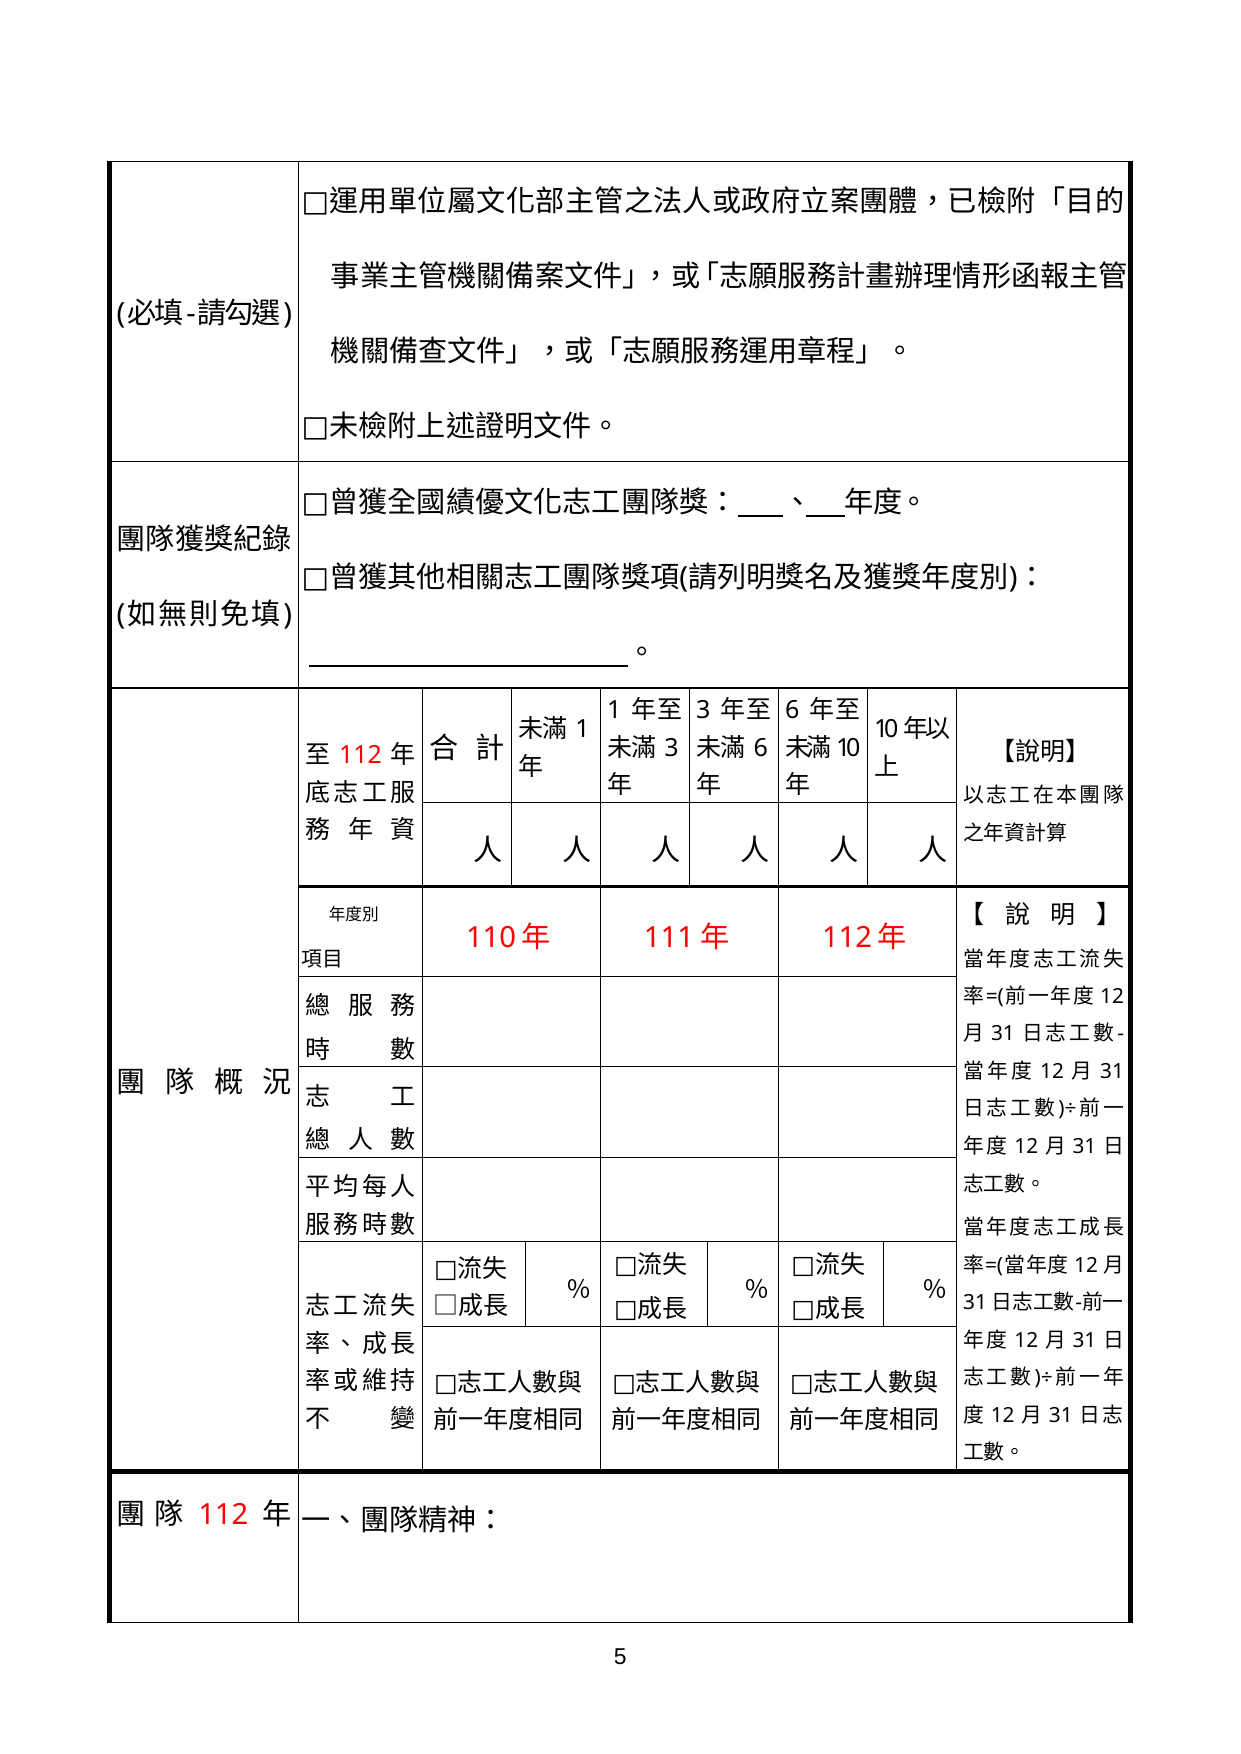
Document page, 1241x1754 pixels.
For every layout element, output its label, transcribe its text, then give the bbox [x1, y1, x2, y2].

table_cell ％ [526, 1242, 600, 1326]
table_cell 111年 [601, 888, 778, 976]
table_cell 人 [868, 803, 956, 885]
table_cell ％ [708, 1242, 778, 1326]
table_cell 人 [601, 803, 689, 885]
table_cell ％ [884, 1242, 956, 1326]
table_cell 10年以上 [868, 689, 956, 802]
table_cell 【說明】 當年度志工流失率=(前一年度12月31日志工數-當年度12月31日志工數)÷前一年度12月31日志工數。 當年度志工成長率=(當年度12月31日志工數-前一年度12月31日志工數)÷前一年度12月31日志工數。 [957, 888, 1128, 1469]
table_cell □運用單位屬文化部主管之法人或政府立案團體，已檢附「目的事業主管機關備案文件」，或「志願服務計畫辦理情形函報主管機關備查文件」，或「志願服務運用章程」。 □未檢附上述證明文件。 [299, 162, 1128, 461]
table_cell 人 [423, 803, 511, 885]
table_cell 年度別 項目 [299, 888, 422, 976]
table_cell 未滿1年 [512, 689, 600, 802]
table_cell 6年至未滿10年 [779, 689, 867, 802]
table_cell [423, 1067, 600, 1157]
table_cell 總服務 時數 [299, 977, 422, 1066]
table_cell 團隊獲獎紀錄(如無則免填) [112, 462, 298, 687]
table_cell 3年至未滿6年 [690, 689, 778, 802]
table_cell 合計 [423, 689, 511, 802]
table_cell [601, 1067, 778, 1157]
table_cell [601, 1158, 778, 1241]
table_cell [779, 1158, 956, 1241]
table_cell □流失□成長 [423, 1242, 525, 1326]
table_cell [423, 977, 600, 1066]
table_cell [601, 977, 778, 1066]
table_cell □流失 □成長 [601, 1242, 707, 1326]
table_cell 至112年底志工服務年資 [299, 689, 422, 885]
table_cell 志工 總人數 [299, 1067, 422, 1157]
table_cell 人 [690, 803, 778, 885]
table_cell 團隊概況 [112, 689, 298, 1469]
table_cell 112年 [779, 888, 956, 976]
table_cell 110年 [423, 888, 600, 976]
table_cell 一、團隊精神： [299, 1474, 1128, 1622]
table_cell 【說明】 以志工在本團隊之年資計算 [957, 689, 1128, 885]
table_cell (必填-請勾選) [112, 162, 298, 461]
table_cell [423, 1158, 600, 1241]
table_cell □志工人數與前一年度相同 [601, 1327, 778, 1469]
table_cell 志工流失率、成長率或維持不變 [299, 1242, 422, 1469]
table_cell 團隊112年 [112, 1474, 298, 1622]
table_cell 平均每人服務時數 [299, 1158, 422, 1241]
table_cell □志工人數與前一年度相同 [423, 1327, 600, 1469]
table_cell 1年至未滿3年 [601, 689, 689, 802]
table_cell □流失 □成長 [779, 1242, 883, 1326]
table_cell □志工人數與前一年度相同 [779, 1327, 956, 1469]
table_cell □曾獲全國績優文化志工團隊獎： 、 年度。 □曾獲其他相關志工團隊獎項(請列明獎名及獲獎年度別)： 。 [299, 462, 1128, 687]
table_cell [779, 1067, 956, 1157]
table_cell 人 [512, 803, 600, 885]
table_cell 人 [779, 803, 867, 885]
table_cell [779, 977, 956, 1066]
